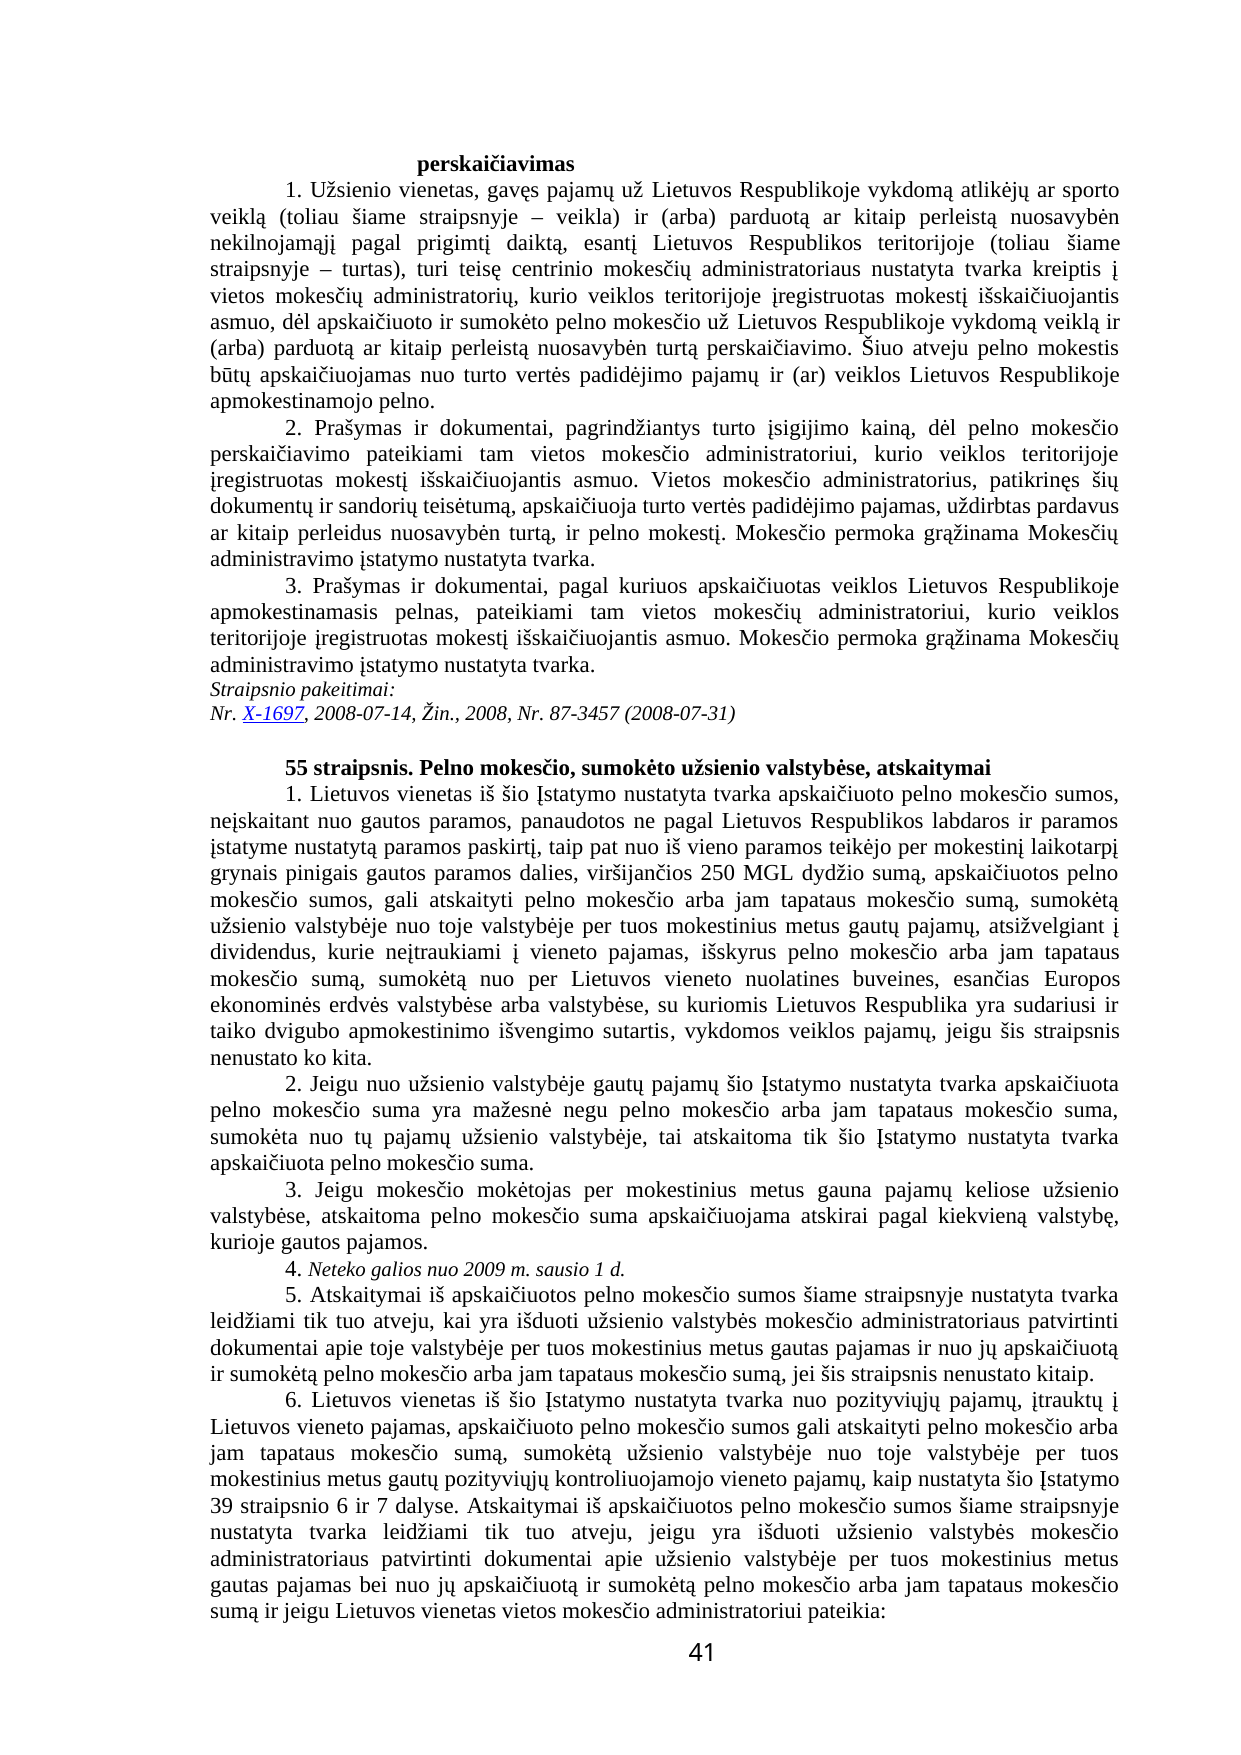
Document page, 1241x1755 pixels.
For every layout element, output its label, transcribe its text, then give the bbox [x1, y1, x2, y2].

text 1. Užsienio vienetas, gavęs pajamų už Lietuvos Respublikoje vykdomą atlikėjų ar sporto veiklą (toliau šiame straipsnyje – veikla) ir (arba) parduotą ar kitaip perleistą nuosavybėn nekilnojamąjį pagal prigimtį daiktą, esantį Lietuvos Respublikos teritorijoje (toliau šiame straipsnyje – turtas), turi teisę centrinio mokesčių administratoriaus nustatyta tvarka kreiptis į vietos mokesčių administratorių, kurio veiklos teritorijoje įregistruotas mokestį išskaičiuojantis asmuo, dėl apskaičiuoto ir sumokėto pelno mokesčio už Lietuvos Respublikoje vykdomą veiklą ir (arba) parduotą ar kitaip perleistą nuosavybėn turtą perskaičiavimo. Šiuo atveju pelno mokestis būtų apskaičiuojamas nuo turto vertės padidėjimo pajamų ir (ar) veiklos Lietuvos Respublikoje apmokestinamojo pelno. [210, 176, 1120, 413]
text 4. Neteko galios nuo 2009 m. sausio 1 d. [210, 1255, 1120, 1281]
text Nr. X-1697, 2008-07-14, Žin., 2008, Nr. 87-3457 (2008-07-31) [210, 701, 1120, 725]
text 6. Lietuvos vienetas iš šio Įstatymo nustatyta tvarka nuo pozityviųjų pajamų, įtrauktų į Lietuvos vieneto pajamas, apskaičiuoto pelno mokesčio sumos gali atskaityti pelno mokesčio arba jam tapataus mokesčio sumą, sumokėtą užsienio valstybėje nuo toje valstybėje per tuos mokestinius metus gautų pozityviųjų kontroliuojamojo vieneto pajamų, kaip nustatyta šio Įstatymo 39 straipsnio 6 ir 7 dalyse. Atskaitymai iš apskaičiuotos pelno mokesčio sumos šiame straipsnyje nustatyta tvarka leidžiami tik tuo atveju, jeigu yra išduoti užsienio valstybės mokesčio administratoriaus patvirtinti dokumentai apie užsienio valstybėje per tuos mokestinius metus gautas pajamas bei nuo jų apskaičiuotą ir sumokėtą pelno mokesčio arba jam tapataus mokesčio sumą ir jeigu Lietuvos vienetas vietos mokesčio administratoriui pateikia: [210, 1386, 1120, 1624]
text perskaičiavimas [417, 150, 1120, 176]
text 5. Atskaitymai iš apskaičiuotos pelno mokesčio sumos šiame straipsnyje nustatyta tvarka leidžiami tik tuo atveju, kai yra išduoti užsienio valstybės mokesčio administratoriaus patvirtinti dokumentai apie toje valstybėje per tuos mokestinius metus gautas pajamas ir nuo jų apskaičiuotą ir sumokėtą pelno mokesčio arba jam tapataus mokesčio sumą, jei šis straipsnis nenustato kitaip. [210, 1281, 1120, 1386]
text 3. Jeigu mokesčio mokėtojas per mokestinius metus gauna pajamų keliose užsienio valstybėse, atskaitoma pelno mokesčio suma apskaičiuojama atskirai pagal kiekvieną valstybę, kurioje gautos pajamos. [210, 1176, 1120, 1255]
text 2. Prašymas ir dokumentai, pagrindžiantys turto įsigijimo kainą, dėl pelno mokesčio perskaičiavimo pateikiami tam vietos mokesčio administratoriui, kurio veiklos teritorijoje įregistruotas mokestį išskaičiuojantis asmuo. Vietos mokesčio administratorius, patikrinęs šių dokumentų ir sandorių teisėtumą, apskaičiuoja turto vertės padidėjimo pajamas, uždirbtas pardavus ar kitaip perleidus nuosavybėn turtą, ir pelno mokestį. Mokesčio permoka grąžinama Mokesčių administravimo įstatymo nustatyta tvarka. [210, 413, 1120, 572]
text 1. Lietuvos vienetas iš šio Įstatymo nustatyta tvarka apskaičiuoto pelno mokesčio sumos, neįskaitant nuo gautos paramos, panaudotos ne pagal Lietuvos Respublikos labdaros ir paramos įstatyme nustatytą paramos paskirtį, taip pat nuo iš vieno paramos teikėjo per mokestinį laikotarpį grynais pinigais gautos paramos dalies, viršijančios 250 MGL dydžio sumą, apskaičiuotos pelno mokesčio sumos, gali atskaityti pelno mokesčio arba jam tapataus mokesčio sumą, sumokėtą užsienio valstybėje nuo toje valstybėje per tuos mokestinius metus gautų pajamų, atsižvelgiant į dividendus, kurie neįtraukiami į vieneto pajamas, išskyrus pelno mokesčio arba jam tapataus mokesčio sumą, sumokėtą nuo per Lietuvos vieneto nuolatines buveines, esančias Europos ekonominės erdvės valstybėse arba valstybėse, su kuriomis Lietuvos Respublika yra sudariusi ir taiko dvigubo apmokestinimo išvengimo sutartis, vykdomos veiklos pajamų, jeigu šis straipsnis nenustato ko kita. [210, 780, 1120, 1070]
text 55 straipsnis. Pelno mokesčio, sumokėto užsienio valstybėse, atskaitymai [210, 754, 1120, 780]
text Straipsnio pakeitimai: [210, 677, 1120, 701]
text 2. Jeigu nuo užsienio valstybėje gautų pajamų šio Įstatymo nustatyta tvarka apskaičiuota pelno mokesčio suma yra mažesnė negu pelno mokesčio arba jam tapataus mokesčio suma, sumokėta nuo tų pajamų užsienio valstybėje, tai atskaitoma tik šio Įstatymo nustatyta tvarka apskaičiuota pelno mokesčio suma. [210, 1070, 1120, 1176]
text 3. Prašymas ir dokumentai, pagal kuriuos apskaičiuotas veiklos Lietuvos Respublikoje apmokestinamasis pelnas, pateikiami tam vietos mokesčių administratoriui, kurio veiklos teritorijoje įregistruotas mokestį išskaičiuojantis asmuo. Mokesčio permoka grąžinama Mokesčių administravimo įstatymo nustatyta tvarka. [210, 572, 1120, 677]
